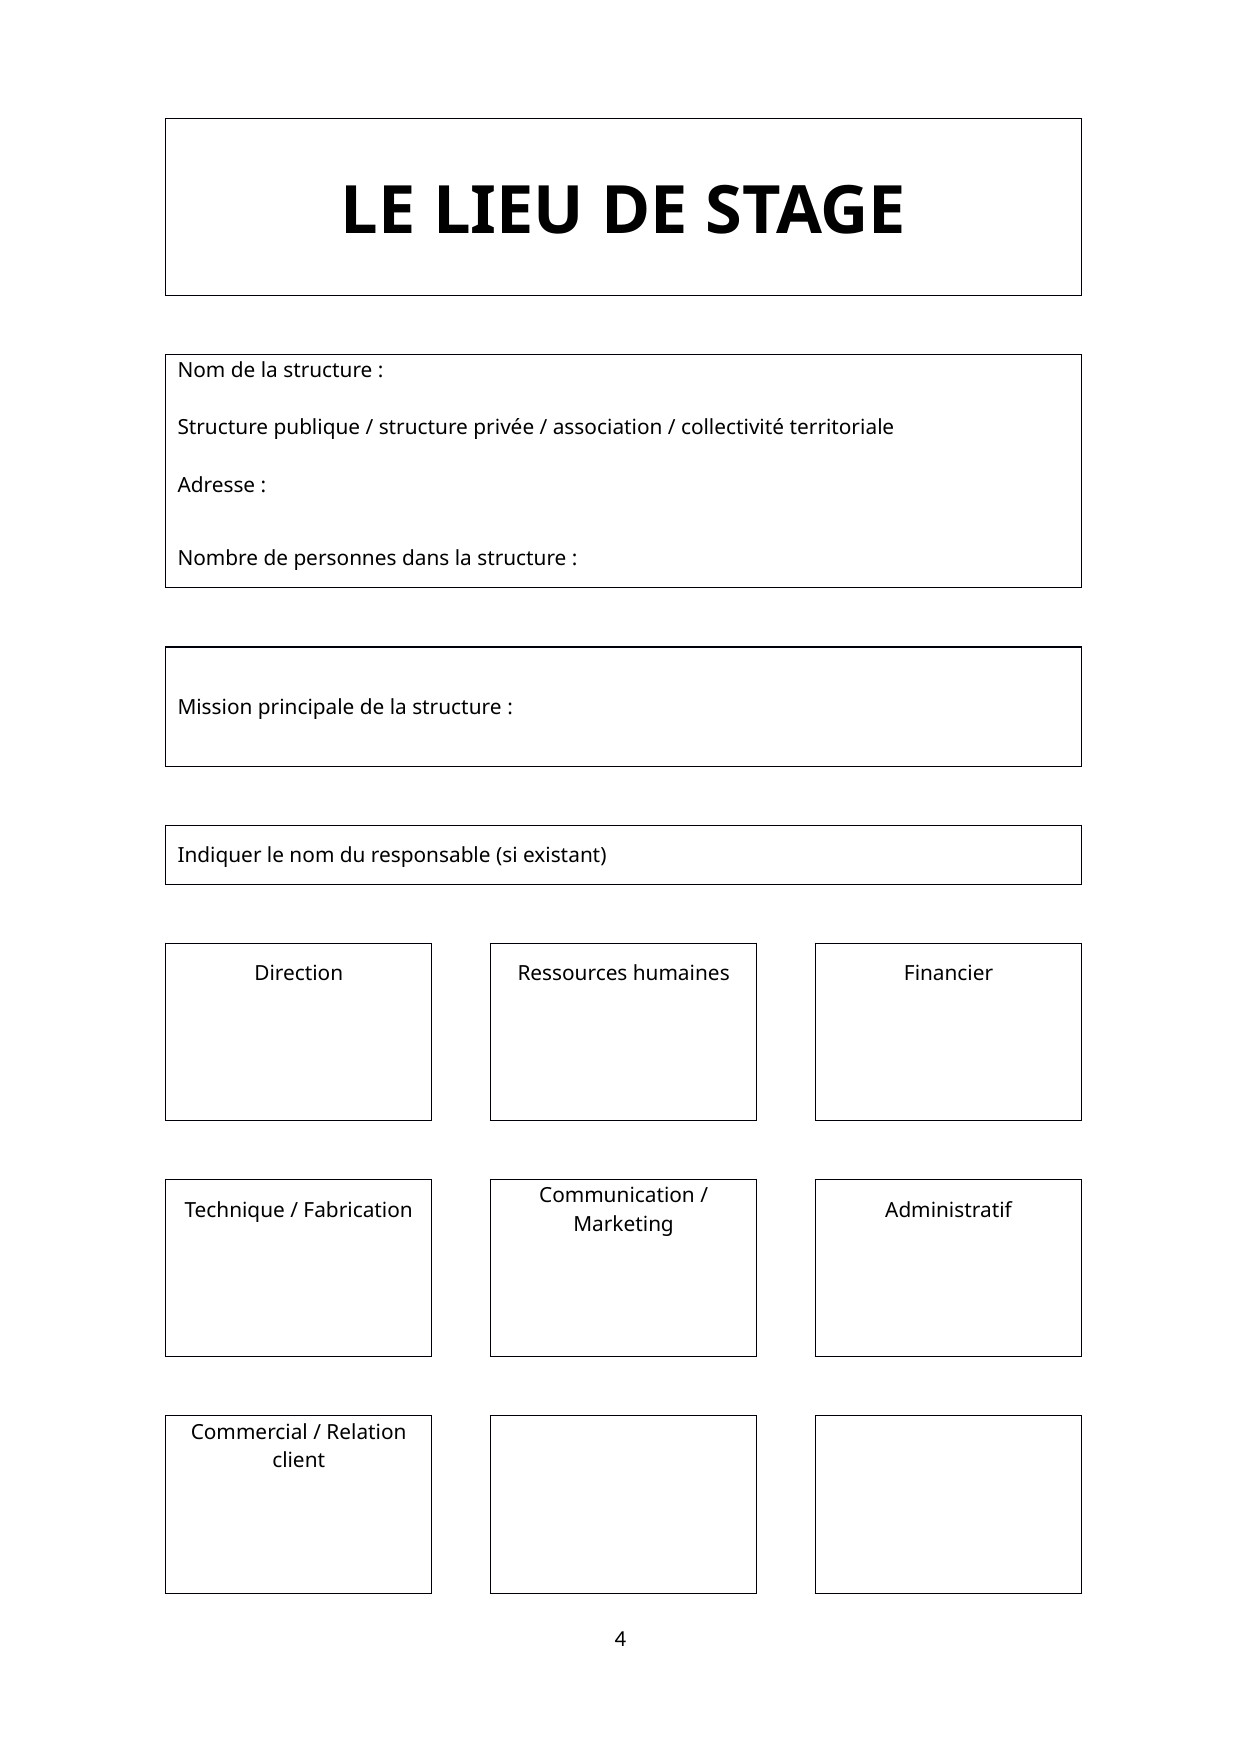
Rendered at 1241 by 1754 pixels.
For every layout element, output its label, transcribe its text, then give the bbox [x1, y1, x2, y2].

table_cell [757, 1474, 815, 1592]
table_cell Direction [166, 944, 431, 1002]
table_cell [165, 296, 1081, 354]
table_cell [490, 1357, 756, 1415]
table_cell Indiquer le nom du responsable (si existant) [166, 826, 1081, 884]
table_header LE LIEU DE STAGE [166, 119, 1081, 295]
table_cell Financier [816, 944, 1081, 1002]
table_cell [165, 885, 1081, 943]
table_cell [816, 1002, 1081, 1120]
table_cell Communication / Marketing [491, 1180, 756, 1238]
table_cell Adresse : [166, 469, 1081, 528]
table_cell Commercial / Relation client [166, 1416, 431, 1474]
table_cell [431, 1120, 490, 1179]
table_cell [166, 1474, 431, 1592]
table_cell Mission principale de la structure : [166, 648, 1081, 766]
table_cell Administratif [816, 1180, 1081, 1238]
table_cell [432, 1179, 490, 1238]
table_cell [431, 1356, 490, 1415]
table_cell [432, 1415, 490, 1474]
table_cell [815, 1357, 1081, 1415]
table_cell [165, 1121, 431, 1179]
table_cell [757, 1002, 815, 1120]
table_cell Nombre de personnes dans la structure : [166, 528, 1081, 587]
table_cell [816, 1238, 1081, 1356]
table_cell Technique / Fabrication [166, 1180, 431, 1238]
table_cell [816, 1416, 1081, 1474]
table_cell [165, 588, 1081, 646]
table_cell [757, 1179, 815, 1238]
table_cell [757, 1238, 815, 1356]
table_cell [165, 1357, 431, 1415]
table_cell [432, 1238, 490, 1356]
table_cell [166, 1238, 431, 1356]
table_cell [432, 943, 490, 1002]
table_cell Ressources humaines [491, 944, 756, 1002]
table_cell [165, 767, 1081, 824]
table_cell [491, 1002, 756, 1120]
table_cell [491, 1474, 756, 1592]
table_cell [432, 1002, 490, 1120]
table_cell [757, 943, 815, 1002]
table_cell [432, 1474, 490, 1592]
table_cell [166, 1002, 431, 1120]
table_cell [490, 1121, 756, 1179]
table_cell [757, 1415, 815, 1474]
table_cell [815, 1121, 1081, 1179]
table_cell [491, 1238, 756, 1356]
table_cell [816, 1474, 1081, 1592]
table_cell Nom de la structure : Structure publique / structure privée / association / collectivité territoriale [166, 355, 1081, 469]
table_cell [491, 1416, 756, 1474]
table_cell [756, 1120, 815, 1179]
table_cell [756, 1356, 815, 1415]
